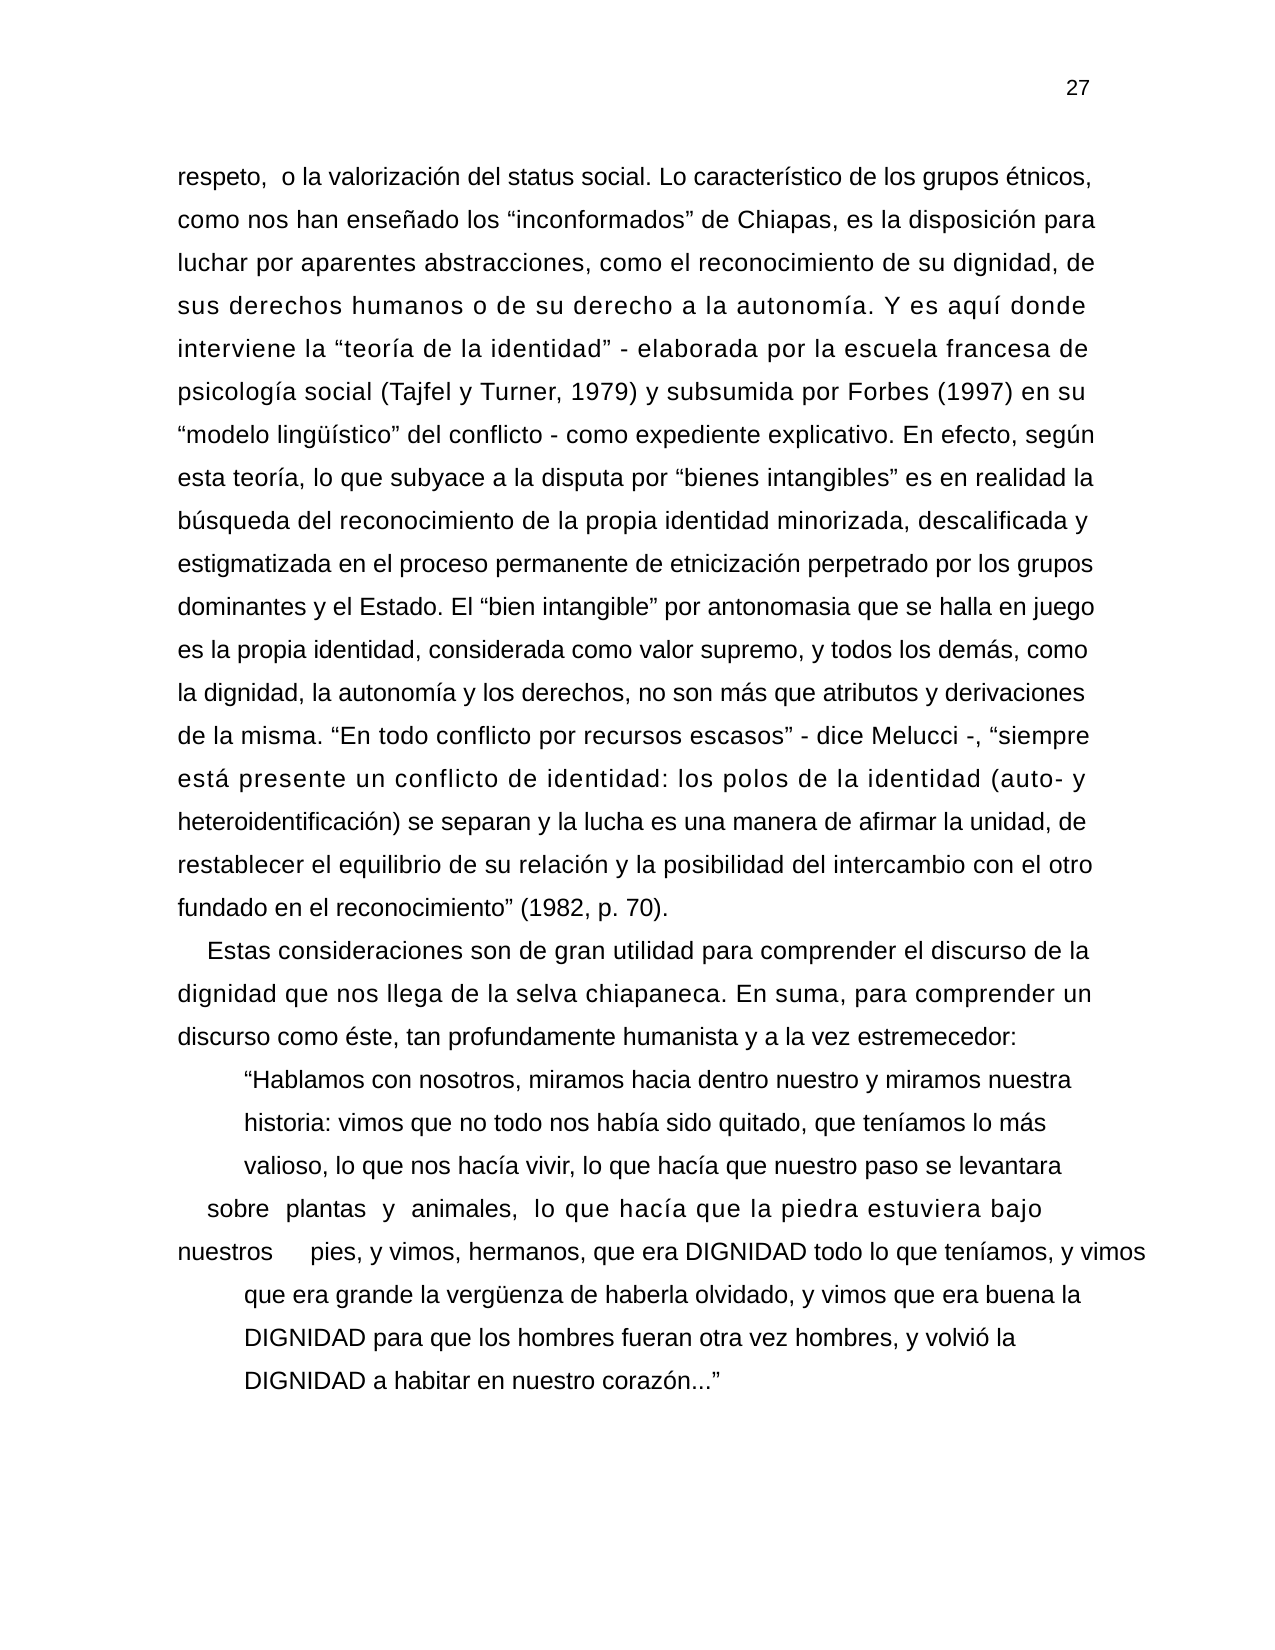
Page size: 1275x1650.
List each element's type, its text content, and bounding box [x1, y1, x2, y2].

text fundado en el reconocimiento” (1982, p. 70). [177, 893, 1275, 922]
text como nos han enseñado los “inconformados” de Chiapas, es la disposición para [177, 205, 1275, 234]
text estigmatizada en el proceso permanente de etnicización perpetrado por los grupos [177, 549, 1275, 578]
text interviene la “teoría de la identidad” - elaborada por la escuela francesa de [177, 334, 1275, 363]
text luchar por aparentes abstracciones, como el reconocimiento de su dignidad, de [177, 248, 1275, 277]
text discurso como éste, tan profundamente humanista y a la vez estremecedor: [177, 1022, 1275, 1051]
text heteroidentificación) se separan y la lucha es una manera de afirmar la unidad, de [177, 807, 1275, 836]
text psicología social (Tajfel y Turner, 1979) y subsumida por Forbes (1997) en su [177, 377, 1275, 406]
text “modelo lingüístico” del conflicto - como expediente explicativo. En efecto, según [177, 420, 1275, 449]
text DIGNIDAD a habitar en nuestro corazón...” [207, 1367, 1275, 1395]
text nuestros pies, y vimos, hermanos, que era DIGNIDAD todo lo que teníamos, y vimos [177, 1238, 1275, 1266]
text esta teoría, lo que subyace a la disputa por “bienes intangibles” es en realidad la [177, 463, 1275, 492]
text dignidad que nos llega de la selva chiapaneca. En suma, para comprender un [177, 979, 1275, 1008]
text es la propia identidad, considerada como valor supremo, y todos los demás, como [177, 635, 1275, 664]
text valioso, lo que nos hacía vivir, lo que hacía que nuestro paso se levantara [207, 1152, 1275, 1180]
text 27 [177, 74, 1275, 101]
text búsqueda del reconocimiento de la propia identidad minorizada, descalificada y [177, 506, 1275, 535]
text que era grande la vergüenza de haberla olvidado, y vimos que era buena la [207, 1281, 1275, 1309]
text Estas consideraciones son de gran utilidad para comprender el discurso de la [207, 936, 1275, 965]
text sobre plantas y animales, lo que hacía que la piedra estuviera bajo [207, 1194, 1275, 1223]
text la dignidad, la autonomía y los derechos, no son más que atributos y derivaciones [177, 678, 1275, 707]
text restablecer el equilibrio de su relación y la posibilidad del intercambio con el otro [177, 850, 1275, 879]
text historia: vimos que no todo nos había sido quitado, que teníamos lo más [207, 1108, 1275, 1137]
text dominantes y el Estado. El “bien intangible” por antonomasia que se halla en juego [177, 592, 1275, 621]
text de la misma. “En todo conflicto por recursos escasos” - dice Melucci -, “siempre [177, 721, 1275, 750]
text “Hablamos con nosotros, miramos hacia dentro nuestro y miramos nuestra [207, 1066, 1275, 1094]
text está presente un conflicto de identidad: los polos de la identidad (auto- y [177, 764, 1275, 793]
text DIGNIDAD para que los hombres fueran otra vez hombres, y volvió la [207, 1324, 1275, 1352]
text sus derechos humanos o de su derecho a la autonomía. Y es aquí donde [177, 291, 1275, 320]
text respeto, o la valorización del status social. Lo característico de los grupos étnicos, [177, 162, 1275, 191]
